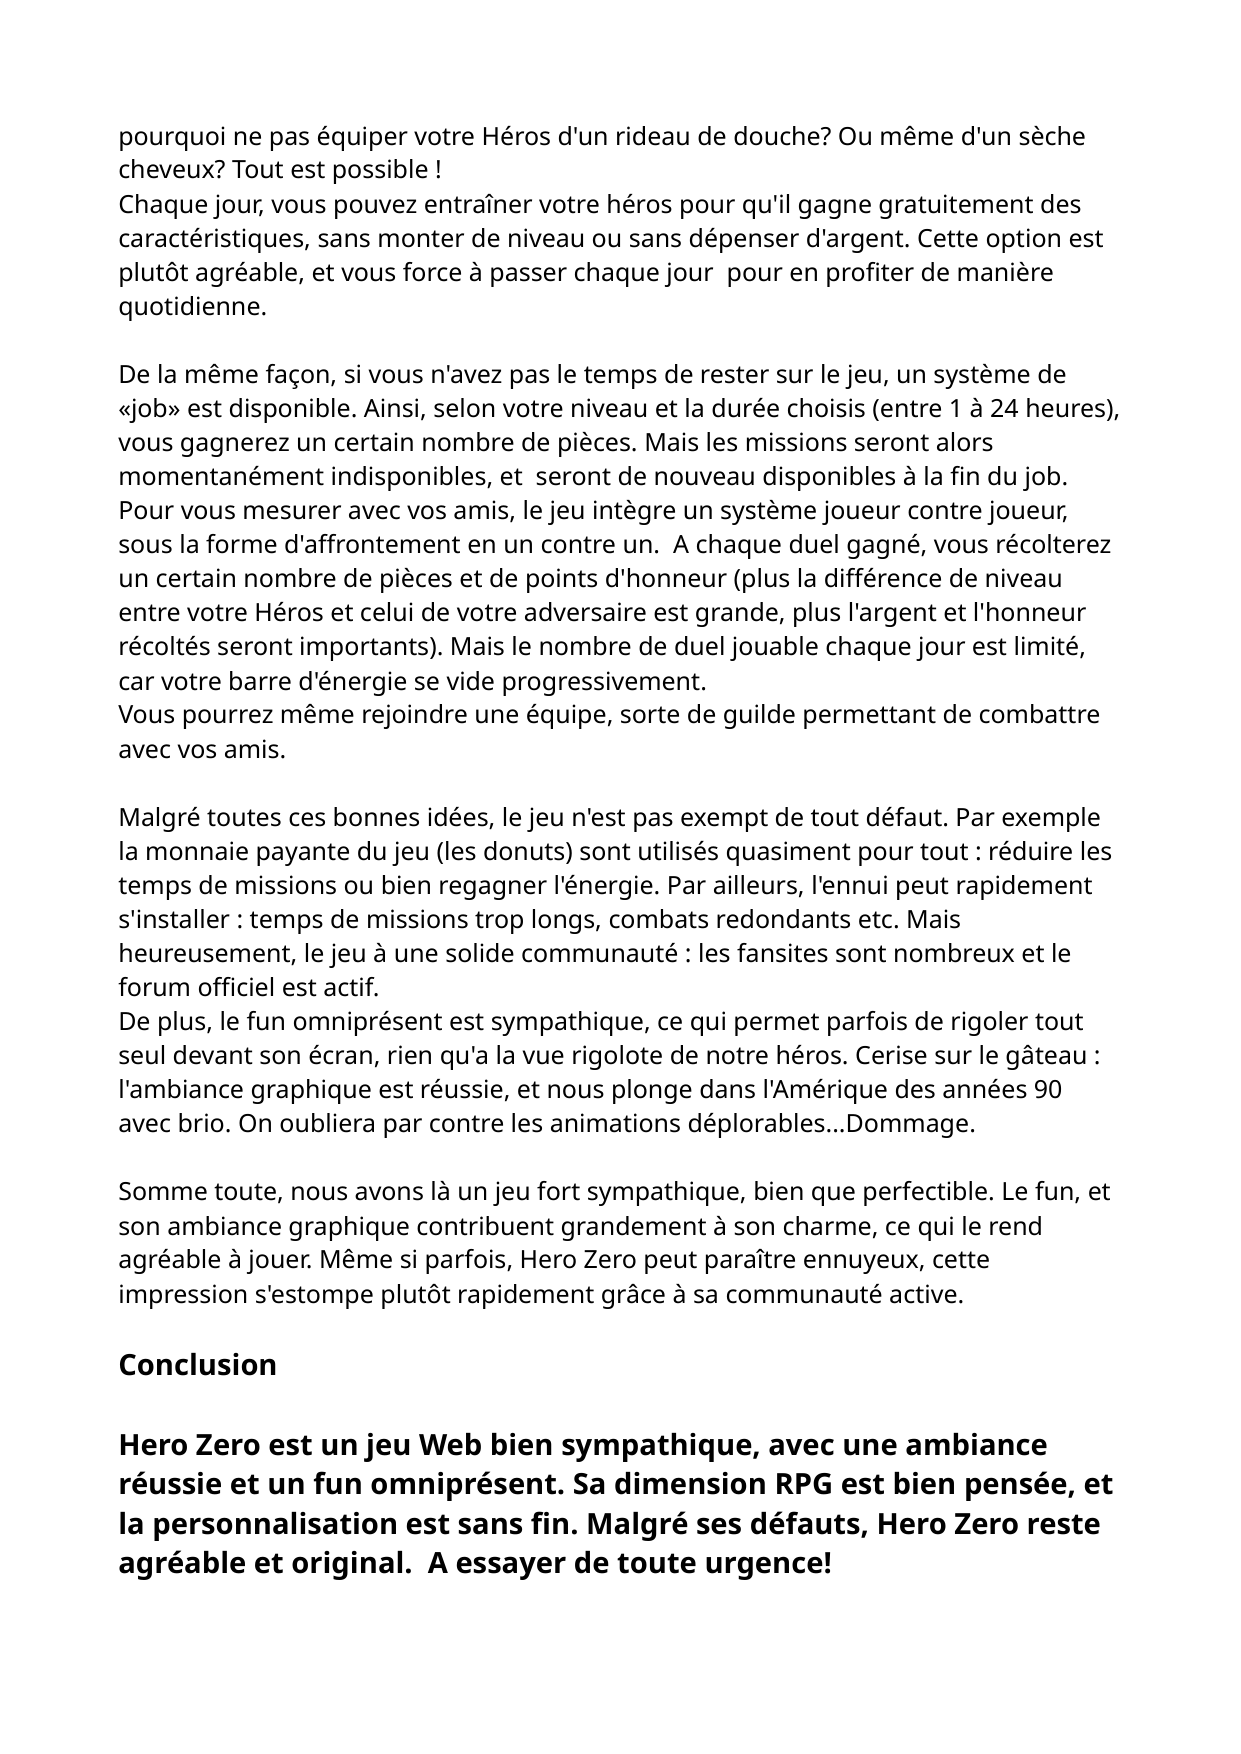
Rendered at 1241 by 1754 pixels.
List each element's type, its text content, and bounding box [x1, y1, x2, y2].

text Malgré toutes ces bonnes idées, le jeu n'est pas exempt de tout défaut. Par exemple la monnaie payante du jeu (les donuts) sont utilisés quasiment pour tout : réduire les temps de missions ou bien regagner l'énergie. Par ailleurs, l'ennui peut rapidement s'installer : temps de missions trop longs, combats redondants etc. Mais heureusement, le jeu à une solide communauté : les fansites sont nombreux et le forum officiel est actif. [118, 799, 1122, 1004]
text pourquoi ne pas équiper votre Héros d'un rideau de douche? Ou même d'un sèche cheveux? Tout est possible ! [118, 118, 1122, 186]
text Conclusion [118, 1344, 1122, 1384]
text Somme toute, nous avons là un jeu fort sympathique, bien que perfectible. Le fun, et son ambiance graphique contribuent grandement à son charme, ce qui le rend agréable à jouer. Même si parfois, Hero Zero peut paraître ennuyeux, cette impression s'estompe plutôt rapidement grâce à sa communauté active. [118, 1174, 1122, 1310]
text Hero Zero est un jeu Web bien sympathique, avec une ambiance réussie et un fun omniprésent. Sa dimension RPG est bien pensée, et la personnalisation est sans fin. Malgré ses défauts, Hero Zero reste agréable et original. A essayer de toute urgence! [118, 1424, 1122, 1582]
text De plus, le fun omniprésent est sympathique, ce qui permet parfois de rigoler tout seul devant son écran, rien qu'a la vue rigolote de notre héros. Cerise sur le gâteau : l'ambiance graphique est réussie, et nous plonge dans l'Amérique des années 90 avec brio. On oubliera par contre les animations déplorables...Dommage. [118, 1004, 1122, 1140]
text Chaque jour, vous pouvez entraîner votre héros pour qu'il gagne gratuitement des caractéristiques, sans monter de niveau ou sans dépenser d'argent. Cette option est plutôt agréable, et vous force à passer chaque jour pour en profiter de manière quotidienne. [118, 186, 1122, 322]
text Pour vous mesurer avec vos amis, le jeu intègre un système joueur contre joueur, sous la forme d'affrontement en un contre un. A chaque duel gagné, vous récolterez un certain nombre de pièces et de points d'honneur (plus la différence de niveau entre votre Héros et celui de votre adversaire est grande, plus l'argent et l'honneur récoltés seront importants). Mais le nombre de duel jouable chaque jour est limité, car votre barre d'énergie se vide progressivement. [118, 493, 1122, 697]
text De la même façon, si vous n'avez pas le temps de rester sur le jeu, un système de «job» est disponible. Ainsi, selon votre niveau et la durée choisis (entre 1 à 24 heures), vous gagnerez un certain nombre de pièces. Mais les missions seront alors momentanément indisponibles, et seront de nouveau disponibles à la fin du job. [118, 357, 1122, 493]
text Vous pourrez même rejoindre une équipe, sorte de guilde permettant de combattre avec vos amis. [118, 697, 1122, 765]
